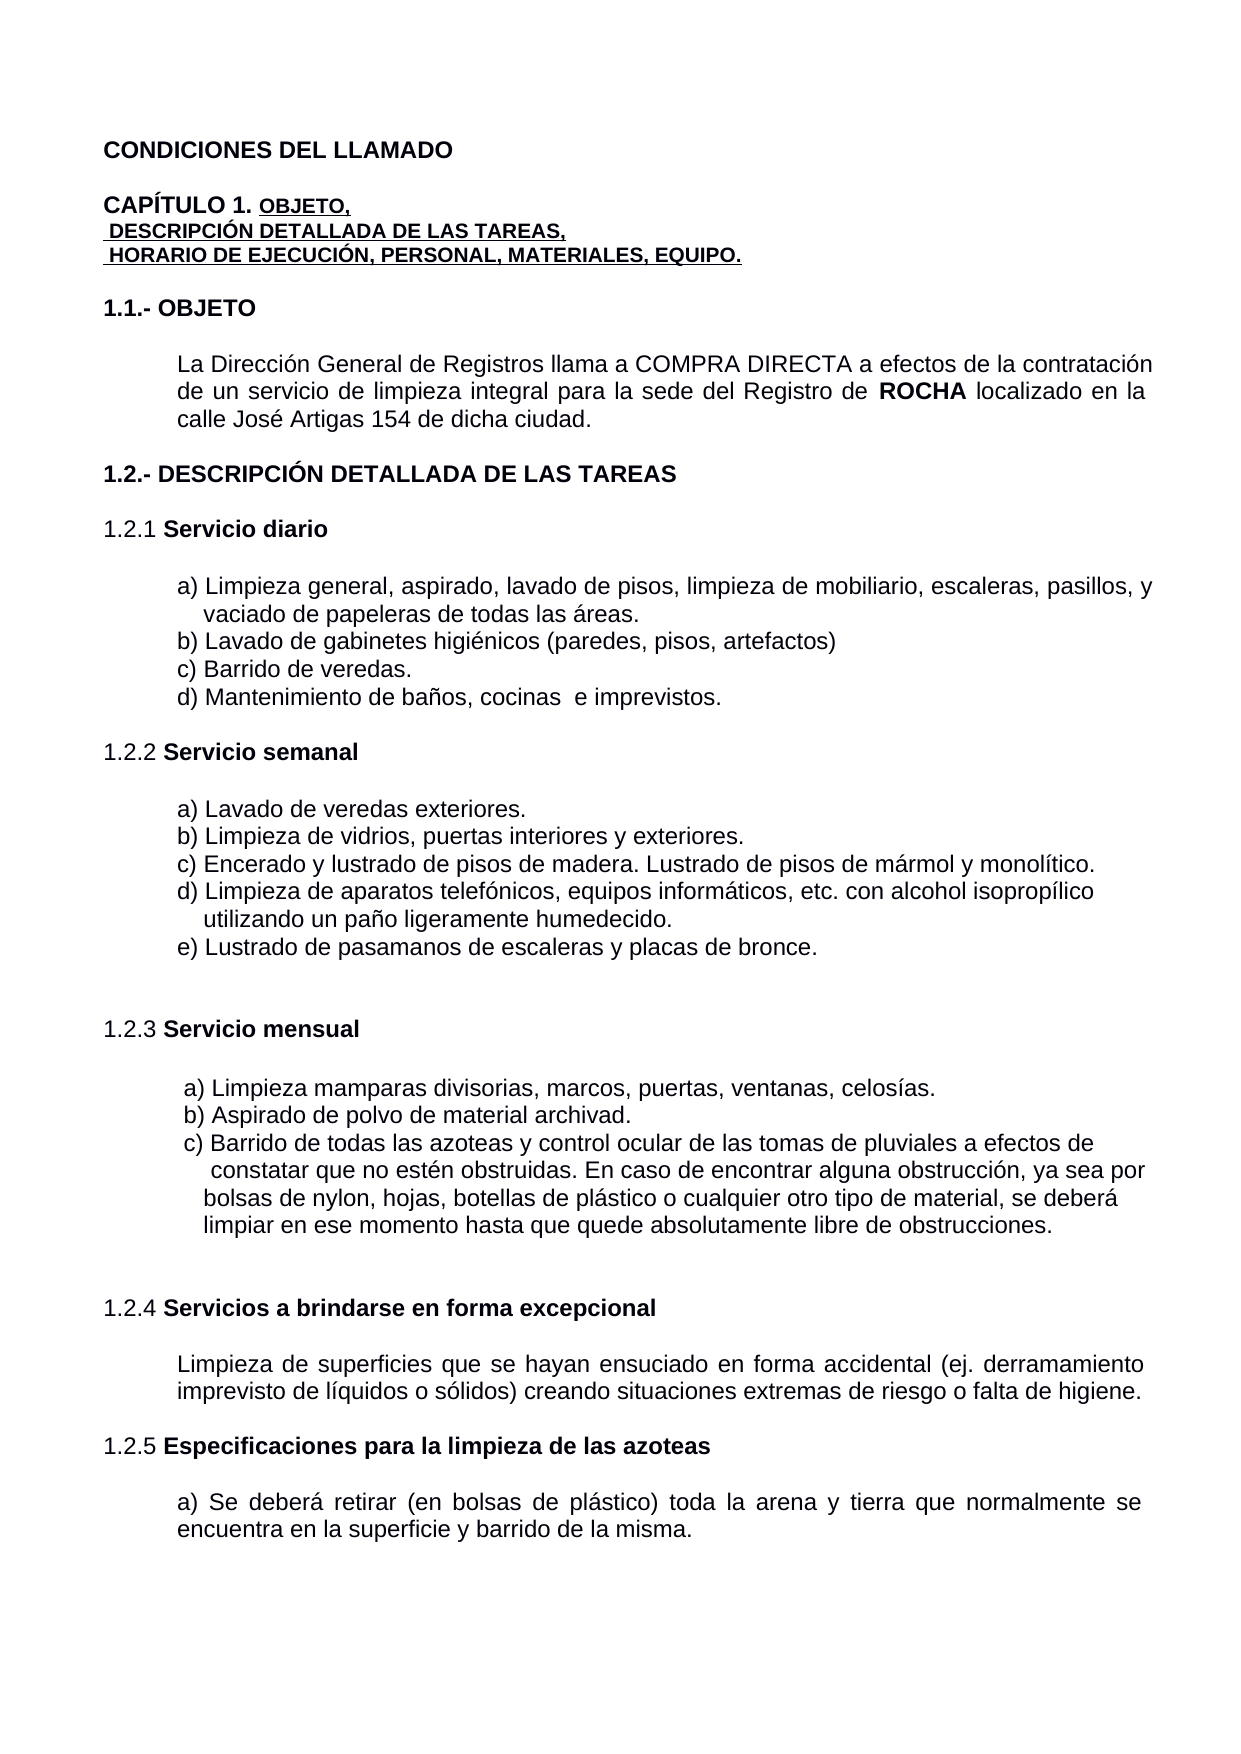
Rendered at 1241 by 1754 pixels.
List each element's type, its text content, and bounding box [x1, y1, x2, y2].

text a) Se deberá retirar (en bolsas de plástico) toda la arena y tierra que normalmente se encuentra en la superficie y barrido de la misma. [103, 1487, 1155, 1543]
text a) Limpieza general, aspirado, lavado de pisos, limpieza de mobiliario, escaleras, pasillos, y vaciado de papeleras de todas las áreas. [103, 572, 1155, 627]
text La Dirección General de Registros llama a COMPRA DIRECTA a efectos de la contratación de un servicio de limpieza integral para la sede del Registro de ROCHA localizado en la calle José Artigas 154 de dicha ciudad. [103, 349, 1155, 432]
text b) Lavado de gabinetes higiénicos (paredes, pisos, artefactos) [103, 627, 1155, 655]
text a) Limpieza mamparas divisorias, marcos, puertas, ventanas, celosías. [103, 1073, 1155, 1101]
text HORARIO DE EJECUCIÓN, PERSONAL, MATERIALES, EQUIPO. [103, 243, 1155, 267]
text a) Lavado de veredas exteriores. [103, 794, 1155, 822]
text c) Barrido de veredas. [103, 655, 1155, 682]
text 1.1.- OBJETO [103, 294, 1155, 322]
text 1.2.5 Especificaciones para la limpieza de las azoteas [103, 1432, 1155, 1460]
text d) Limpieza de aparatos telefónicos, equipos informáticos, etc. con alcohol isopropílico utilizando un paño ligeramente humedecido. [103, 877, 1155, 932]
text b) Aspirado de polvo de material archivad. [103, 1101, 1155, 1129]
text DESCRIPCIÓN DETALLADA DE LAS TAREAS, [103, 219, 1155, 243]
text 1.2.2 Servicio semanal [103, 738, 1155, 765]
text CONDICIONES DEL LLAMADO [103, 136, 1155, 163]
text CAPÍTULO 1. OBJETO, [103, 191, 1155, 219]
text 1.2.1 Servicio diario [103, 515, 1155, 543]
text e) Lustrado de pasamanos de escaleras y placas de bronce. [103, 932, 1155, 960]
text 1.2.- DESCRIPCIÓN DETALLADA DE LAS TAREAS [103, 460, 1155, 487]
text c) Encerado y lustrado de pisos de madera. Lustrado de pisos de mármol y monolítico. [103, 850, 1155, 877]
text c) Barrido de todas las azoteas y control ocular de las tomas de pluviales a efectos de constatar que no estén obstruidas. En caso de encontrar alguna obstrucción, ya sea por bolsas de nylon, hojas, botellas de plástico o cualquier otro tipo de material, se deberá limpiar en ese momento hasta que quede absolutamente libre de obstrucciones. [103, 1129, 1155, 1239]
text 1.2.3 Servicio mensual [103, 1015, 1155, 1043]
text Limpieza de superficies que se hayan ensuciado en forma accidental (ej. derramamiento imprevisto de líquidos o sólidos) creando situaciones extremas de riesgo o falta de higiene. [103, 1349, 1155, 1405]
text d) Mantenimiento de baños, cocinas e imprevistos. [103, 682, 1155, 710]
text 1.2.4 Servicios a brindarse en forma excepcional [103, 1294, 1155, 1322]
text b) Limpieza de vidrios, puertas interiores y exteriores. [103, 822, 1155, 850]
